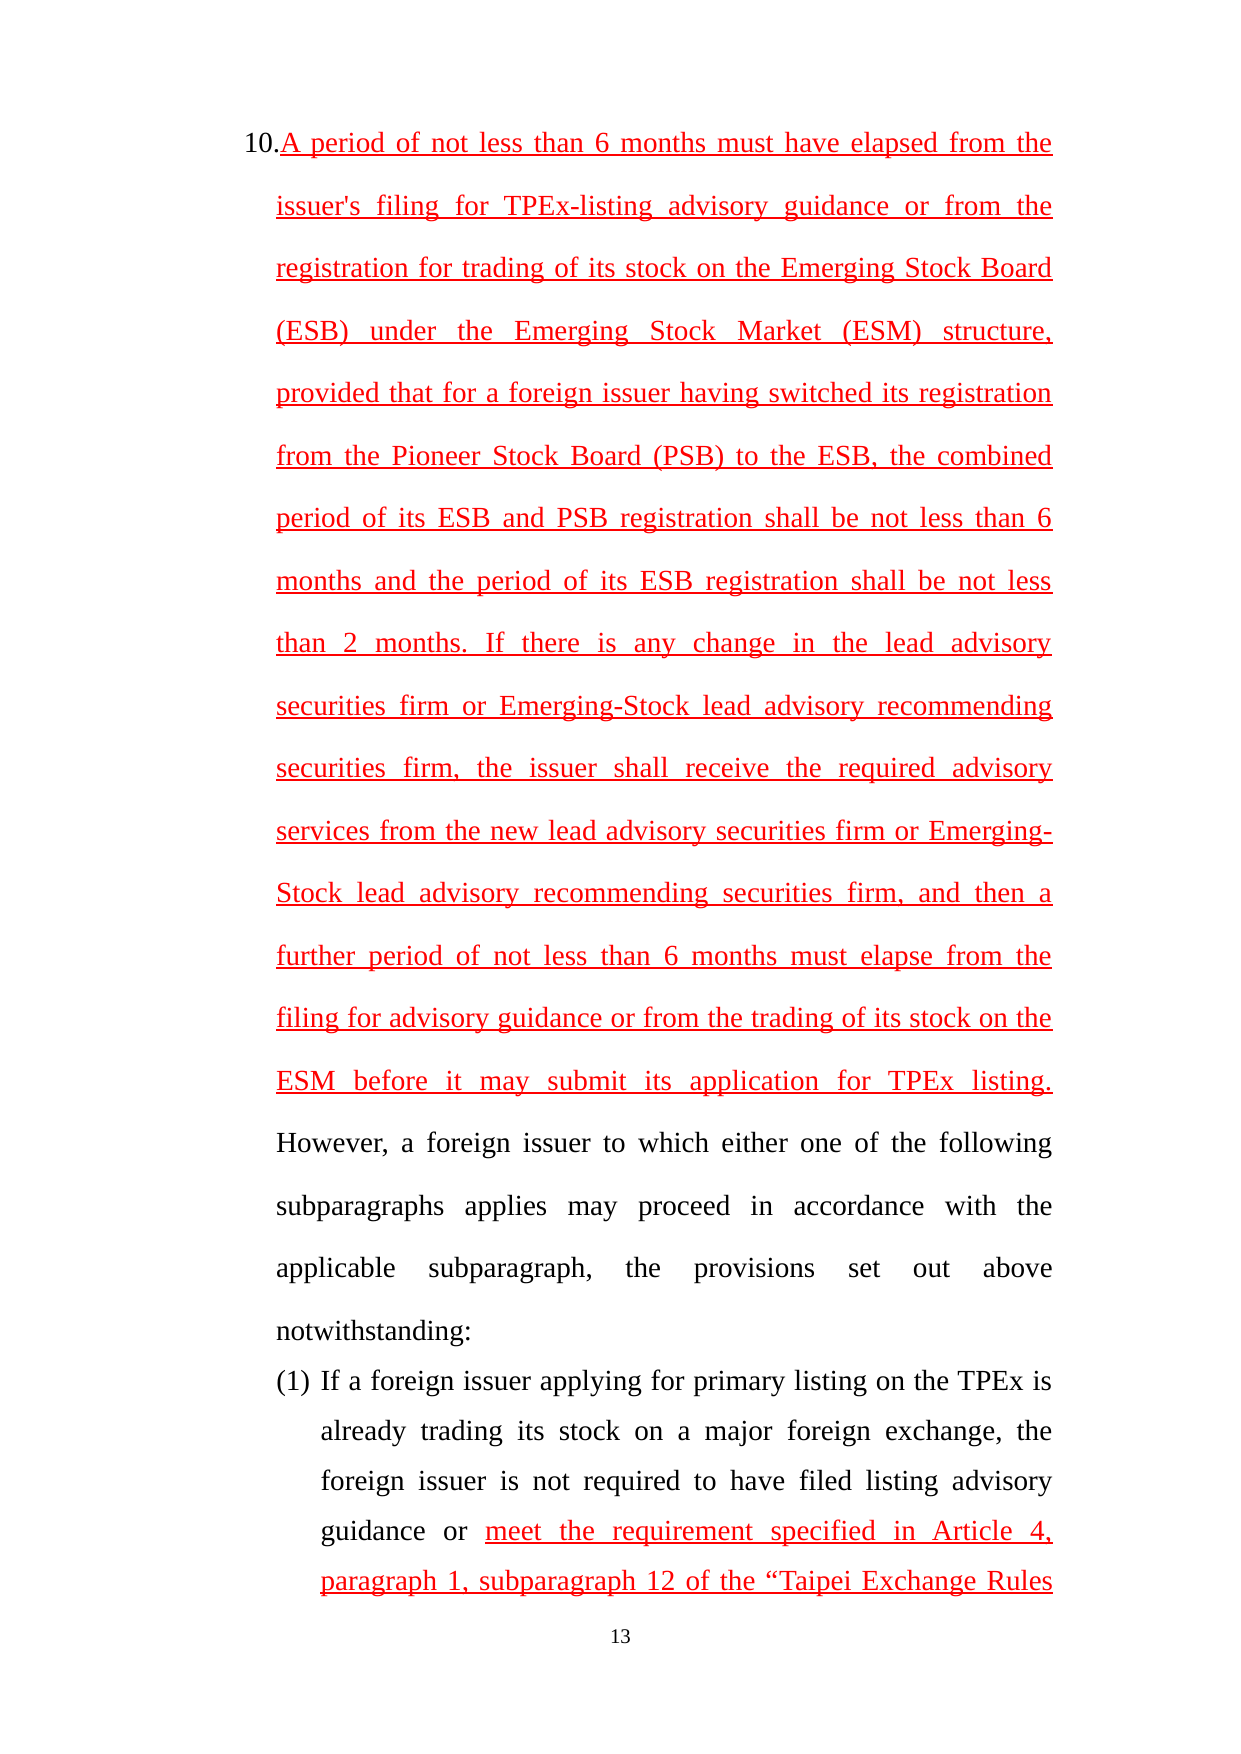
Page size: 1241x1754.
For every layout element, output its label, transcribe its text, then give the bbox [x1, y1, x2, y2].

text 10.A period of not less than 6 months must have elapsed from the issuer's filing for TPEx-listing advisory guidance or from the registration for trading of its stock on the Emerging Stock Board (ESB) under the Emerging Stock Market (ESM) structure, provided that for a foreign issuer having switched its registration from the Pioneer Stock Board (PSB) to the ESB, the combined period of its ESB and PSB registration shall be not less than 6 months and the period of its ESB registration shall be not less than 2 months. If there is any change in the lead advisory securities firm or Emerging-Stock lead advisory recommending securities firm, the issuer shall receive the required advisory services from the new lead advisory securities firm or Emerging-Stock lead advisory recommending securities firm, and then a further period of not less than 6 months must elapse from the filing for advisory guidance or from the trading of its stock on the ESM before it may submit its application for TPEx listing. However, a foreign issuer to which either one of the following subparagraphs applies may proceed in accordance with the applicable subparagraph, the provisions set out above notwithstanding: [243, 100, 1053, 1350]
text (1) If a foreign issuer applying for primary listing on the TPEx is already trading its stock on a major foreign exchange, the foreign issuer is not required to have filed listing advisory guidance or meet the requirement specified in Article 4, paragraph 1, subparagraph 12 of the “Taipei Exchange Rules [276, 1350, 1053, 1600]
